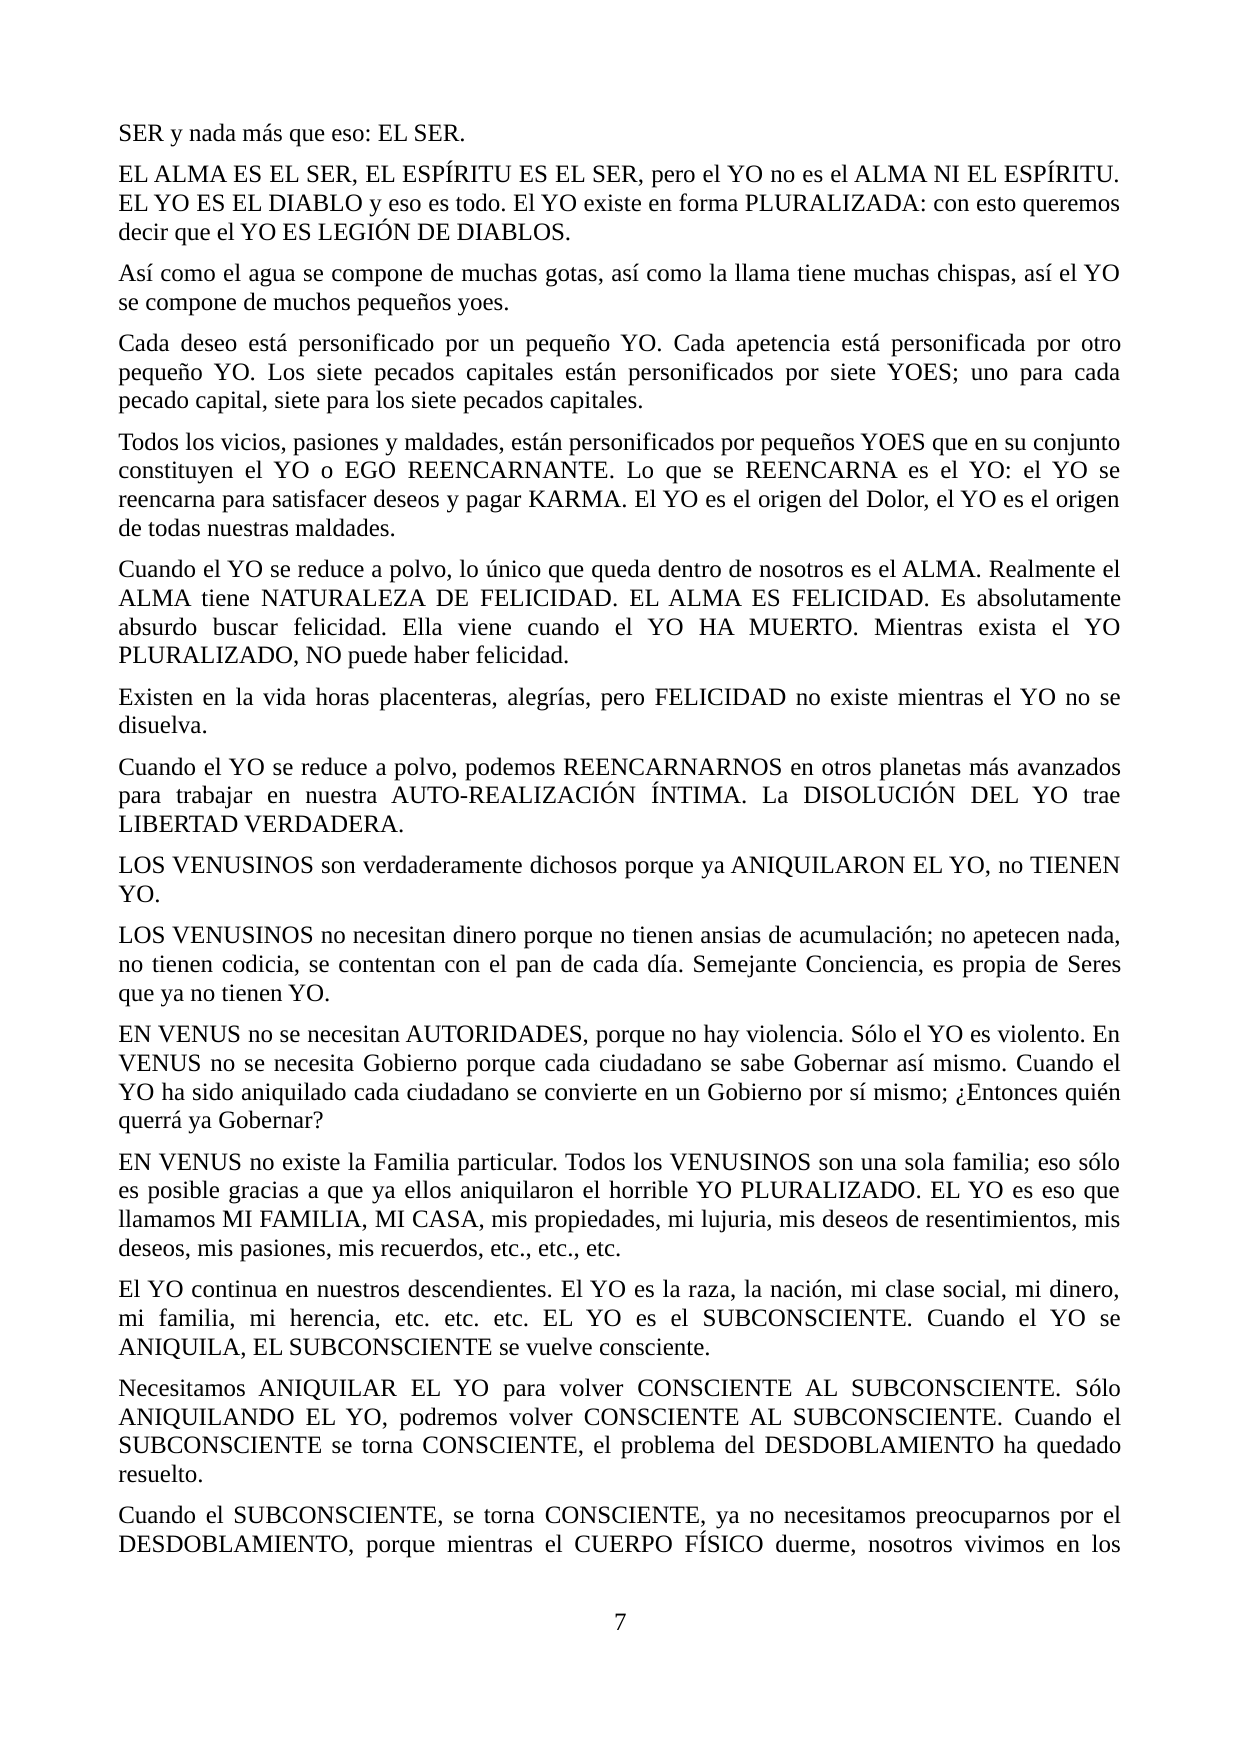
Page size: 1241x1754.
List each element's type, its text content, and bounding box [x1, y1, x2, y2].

text EN VENUS no existe la Familia particular. Todos los VENUSINOS son una sola familia; eso sólo es posible gracias a que ya ellos aniquilaron el horrible YO PLURALIZADO. EL YO es eso que llamamos MI FAMILIA, MI CASA, mis propiedades, mi lujuria, mis deseos de resentimientos, mis deseos, mis pasiones, mis recuerdos, etc., etc., etc. [118, 1147, 1122, 1262]
text Cuando el SUBCONSCIENTE, se torna CONSCIENTE, ya no necesitamos preocuparnos por el DESDOBLAMIENTO, porque mientras el CUERPO FÍSICO duerme, nosotros vivimos en los [118, 1501, 1122, 1558]
text SER y nada más que eso: EL SER. [118, 118, 1122, 147]
text Existen en la vida horas placenteras, alegrías, pero FELICIDAD no existe mientras el YO no se disuelva. [118, 682, 1122, 739]
text LOS VENUSINOS no necesitan dinero porque no tienen ansias de acumulación; no apetecen nada, no tienen codicia, se contentan con el pan de cada día. Semejante Conciencia, es propia de Seres que ya no tienen YO. [118, 921, 1122, 1007]
text EL ALMA ES EL SER, EL ESPÍRITU ES EL SER, pero el YO no es el ALMA NI EL ESPÍRITU. EL YO ES EL DIABLO y eso es todo. El YO existe en forma PLURALIZADA: con esto queremos decir que el YO ES LEGIÓN DE DIABLOS. [118, 159, 1122, 246]
text LOS VENUSINOS son verdaderamente dichosos porque ya ANIQUILARON EL YO, no TIENEN YO. [118, 851, 1122, 908]
text Cuando el YO se reduce a polvo, lo único que queda dentro de nosotros es el ALMA. Realmente el ALMA tiene NATURALEZA DE FELICIDAD. EL ALMA ES FELICIDAD. Es absolutamente absurdo buscar felicidad. Ella viene cuando el YO HA MUERTO. Mientras exista el YO PLURALIZADO, NO puede haber felicidad. [118, 554, 1122, 669]
text El YO continua en nuestros descendientes. El YO es la raza, la nación, mi clase social, mi dinero, mi familia, mi herencia, etc. etc. etc. EL YO es el SUBCONSCIENTE. Cuando el YO se ANIQUILA, EL SUBCONSCIENTE se vuelve consciente. [118, 1274, 1122, 1361]
text Cada deseo está personificado por un pequeño YO. Cada apetencia está personificada por otro pequeño YO. Los siete pecados capitales están personificados por siete YOES; uno para cada pecado capital, siete para los siete pecados capitales. [118, 328, 1122, 414]
text Cuando el YO se reduce a polvo, podemos REENCARNARNOS en otros planetas más avanzados para trabajar en nuestra AUTO-REALIZACIÓN ÍNTIMA. La DISOLUCIÓN DEL YO trae LIBERTAD VERDADERA. [118, 752, 1122, 838]
text EN VENUS no se necesitan AUTORIDADES, porque no hay violencia. Sólo el YO es violento. En VENUS no se necesita Gobierno porque cada ciudadano se sabe Gobernar así mismo. Cuando el YO ha sido aniquilado cada ciudadano se convierte en un Gobierno por sí mismo; ¿Entonces quién querrá ya Gobernar? [118, 1019, 1122, 1134]
text Necesitamos ANIQUILAR EL YO para volver CONSCIENTE AL SUBCONSCIENTE. Sólo ANIQUILANDO EL YO, podremos volver CONSCIENTE AL SUBCONSCIENTE. Cuando el SUBCONSCIENTE se torna CONSCIENTE, el problema del DESDOBLAMIENTO ha quedado resuelto. [118, 1373, 1122, 1488]
text Todos los vicios, pasiones y maldades, están personificados por pequeños YOES que en su conjunto constituyen el YO o EGO REENCARNANTE. Lo que se REENCARNA es el YO: el YO se reencarna para satisfacer deseos y pagar KARMA. El YO es el origen del Dolor, el YO es el origen de todas nuestras maldades. [118, 427, 1122, 542]
text Así como el agua se compone de muchas gotas, así como la llama tiene muchas chispas, así el YO se compone de muchos pequeños yoes. [118, 258, 1122, 316]
